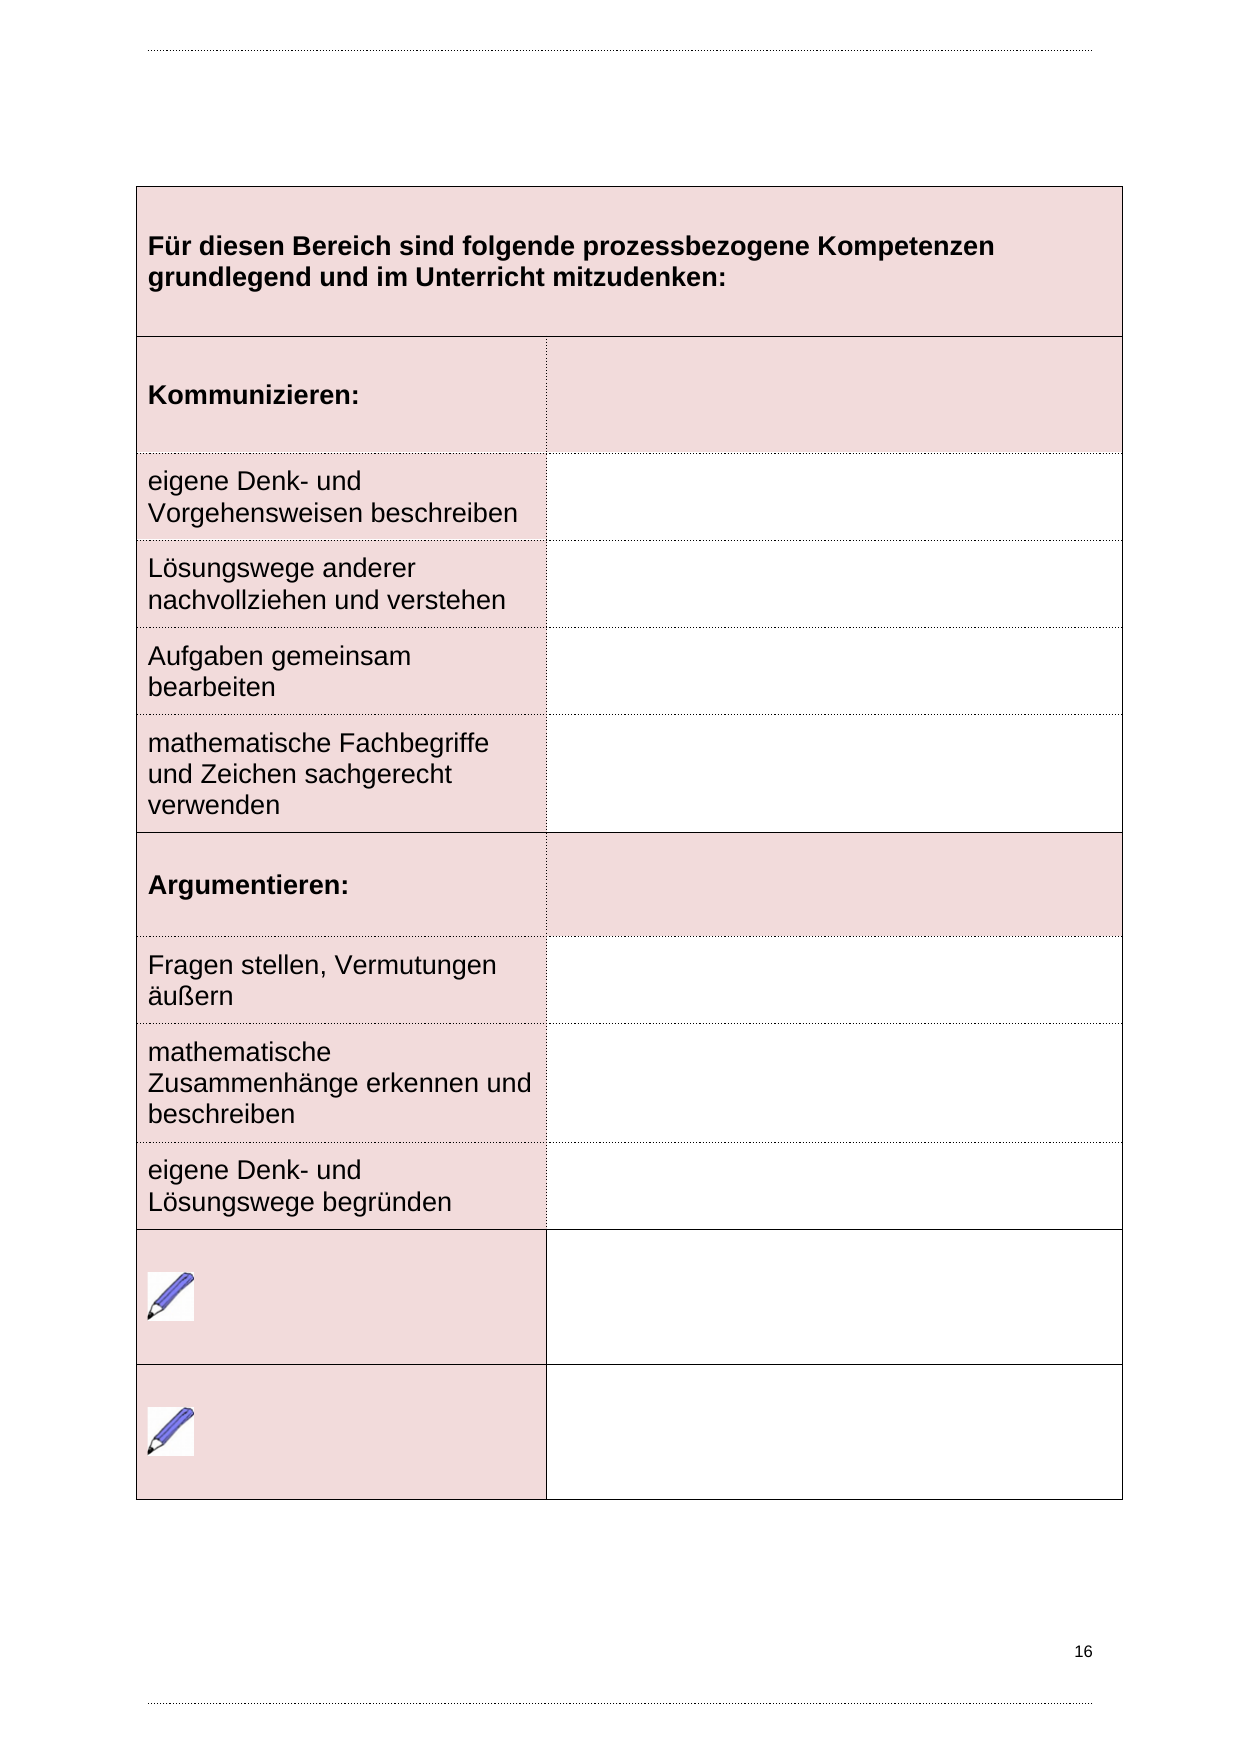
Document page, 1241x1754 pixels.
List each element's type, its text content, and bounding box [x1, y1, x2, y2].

table_cell [137, 1365, 546, 1499]
table_cell [547, 833, 1122, 936]
table_cell [547, 1142, 1122, 1229]
table_cell [547, 453, 1122, 539]
table_cell [547, 540, 1122, 627]
picture [147, 1407, 194, 1456]
table_cell eigene Denk- und Lösungswege begründen [137, 1142, 547, 1229]
table_cell Aufgaben gemeinsam bearbeiten [137, 627, 547, 714]
picture [147, 1272, 194, 1321]
table_cell Lösungswege anderer nachvollziehen und verstehen [137, 540, 547, 627]
table_cell eigene Denk- und Vorgehensweisen beschreiben [137, 453, 547, 539]
table_cell [547, 936, 1122, 1023]
table_cell Argumentieren: [137, 833, 547, 936]
table_cell [547, 337, 1122, 452]
table_cell [547, 627, 1122, 714]
table_cell mathematische Fachbegriffe und Zeichen sachgerecht verwenden [137, 714, 547, 832]
table_cell Kommunizieren: [137, 337, 547, 452]
table_cell mathematische Zusammenhänge erkennen und beschreiben [137, 1023, 547, 1142]
table_cell [547, 1023, 1122, 1142]
table_header Für diesen Bereich sind folgende prozessbezogene Kompetenzen grundlegend und im Unterricht mitzudenken: [137, 187, 1122, 336]
table_cell [137, 1230, 546, 1364]
table_cell [547, 714, 1122, 832]
table_cell [547, 1365, 1122, 1499]
table_cell Fragen stellen, Vermutungen äußern [137, 936, 547, 1023]
table_cell [547, 1230, 1122, 1364]
